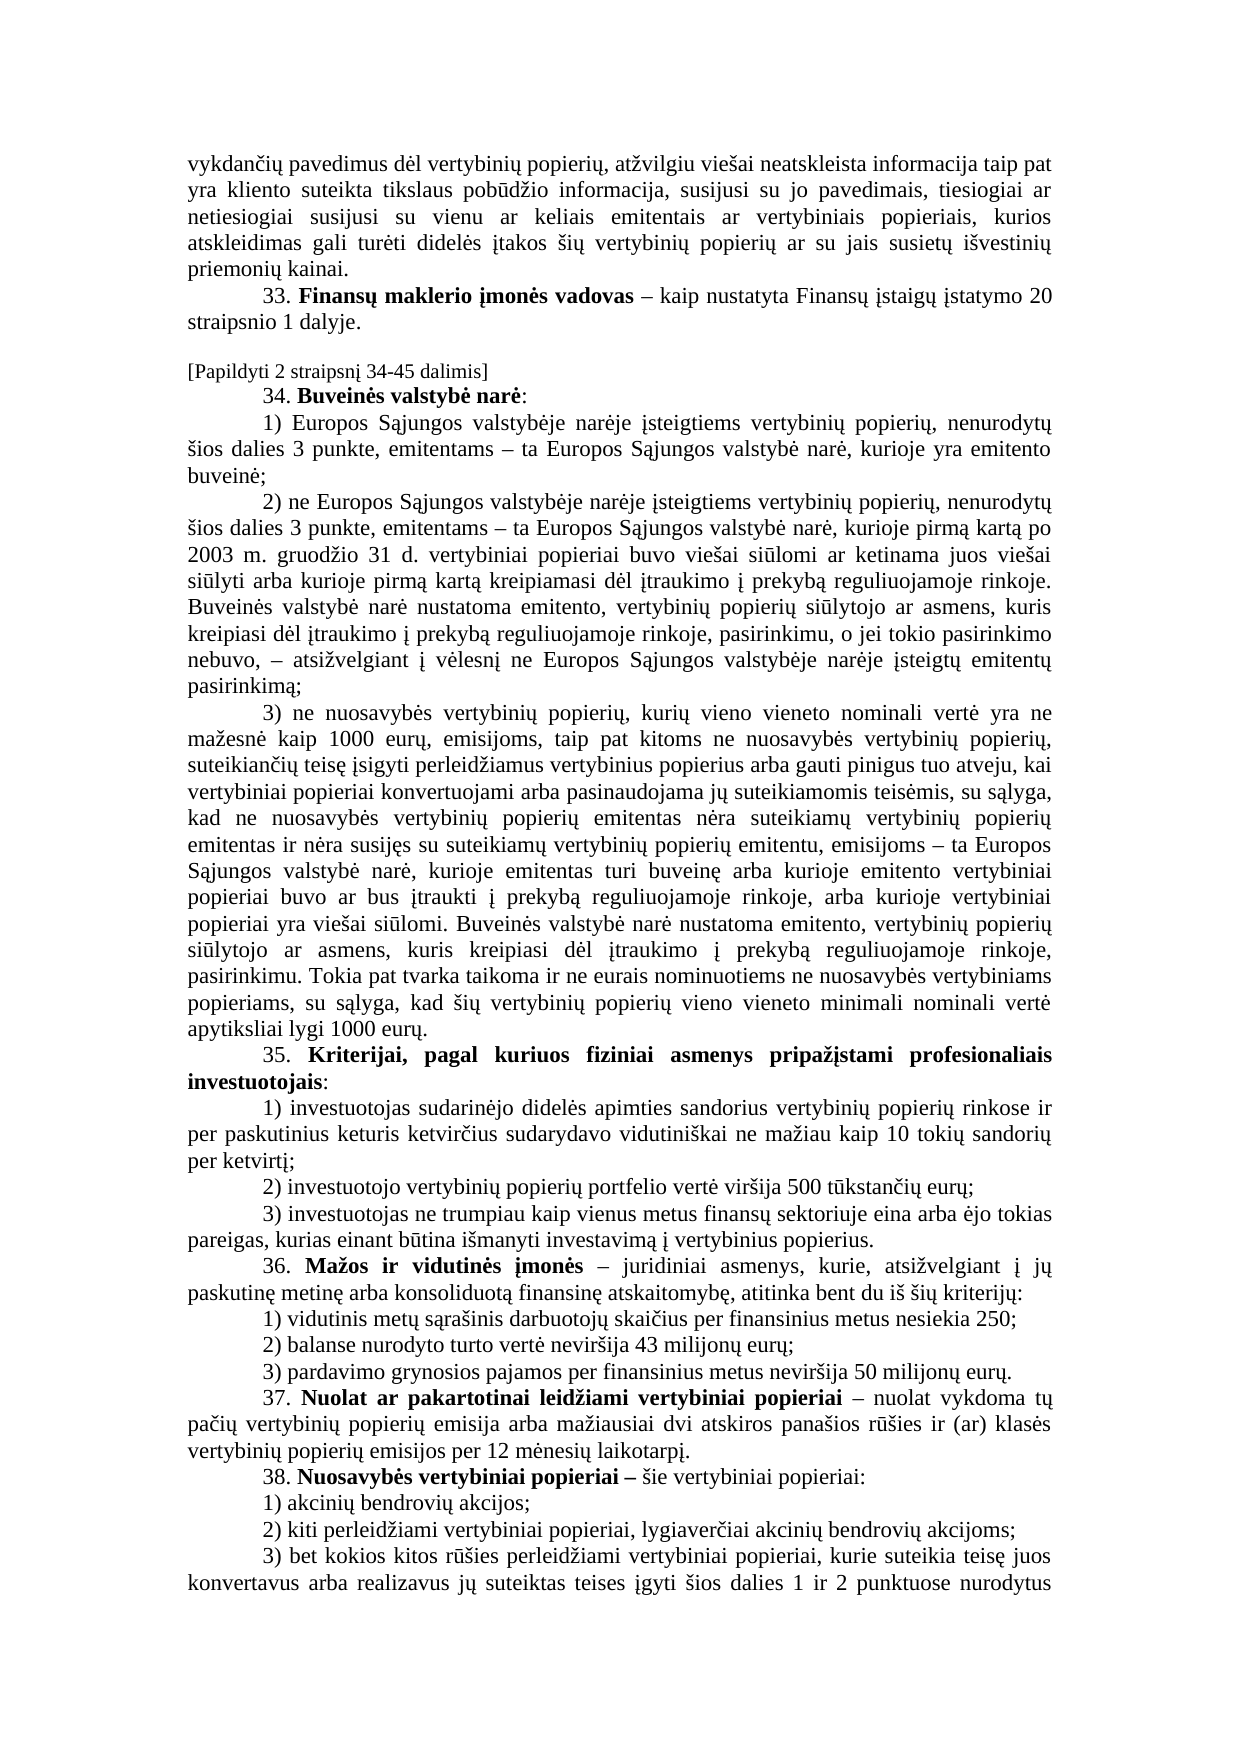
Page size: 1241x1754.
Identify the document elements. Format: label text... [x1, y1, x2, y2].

text 1) investuotojas sudarinėjo didelės apimties sandorius vertybinių popierių rinkose ir per paskutinius keturis ketvirčius sudarydavo vidutiniškai ne mažiau kaip 10 tokių sandorių per ketvirtį; [187, 1094, 1053, 1173]
text 1) akcinių bendrovių akcijos; [187, 1489, 1053, 1516]
text 37. Nuolat ar pakartotinai leidžiami vertybiniai popieriai – nuolat vykdoma tų pačių vertybinių popierių emisija arba mažiausiai dvi atskiros panašios rūšies ir (ar) klasės vertybinių popierių emisijos per 12 mėnesių laikotarpį. [187, 1384, 1053, 1463]
text 2) kiti perleidžiami vertybiniai popieriai, lygiaverčiai akcinių bendrovių akcijoms; [187, 1516, 1053, 1542]
text 35. Kriterijai, pagal kuriuos fiziniai asmenys pripažįstami profesionaliais investuotojais: [187, 1041, 1053, 1094]
text 34. Buveinės valstybė narė: [187, 383, 1053, 409]
text 1) Europos Sąjungos valstybėje narėje įsteigtiems vertybinių popierių, nenurodytų šios dalies 3 punkte, emitentams – ta Europos Sąjungos valstybė narė, kurioje yra emitento buveinė; [187, 409, 1053, 488]
text 3) bet kokios kitos rūšies perleidžiami vertybiniai popieriai, kurie suteikia teisę juos konvertavus arba realizavus jų suteiktas teises įgyti šios dalies 1 ir 2 punktuose nurodytus [187, 1542, 1053, 1595]
text 38. Nuosavybės vertybiniai popieriai – šie vertybiniai popieriai: [187, 1463, 1053, 1489]
text 2) balanse nurodyto turto vertė neviršija 43 milijonų eurų; [187, 1331, 1053, 1358]
text 2) investuotojo vertybinių popierių portfelio vertė viršija 500 tūkstančių eurų; [187, 1173, 1053, 1199]
text 3) pardavimo grynosios pajamos per finansinius metus neviršija 50 milijonų eurų. [187, 1358, 1053, 1384]
text vykdančių pavedimus dėl vertybinių popierių, atžvilgiu viešai neatskleista informacija taip pat yra kliento suteikta tikslaus pobūdžio informacija, susijusi su jo pavedimais, tiesiogiai ar netiesiogiai susijusi su vienu ar keliais emitentais ar vertybiniais popieriais, kurios atskleidimas gali turėti didelės įtakos šių vertybinių popierių ar su jais susietų išvestinių priemonių kainai. [187, 150, 1053, 282]
text 1) vidutinis metų sąrašinis darbuotojų skaičius per finansinius metus nesiekia 250; [187, 1305, 1053, 1331]
text 33. Finansų maklerio įmonės vadovas – kaip nustatyta Finansų įstaigų įstatymo 20 straipsnio 1 dalyje. [187, 282, 1053, 334]
text 36. Mažos ir vidutinės įmonės – juridiniai asmenys, kurie, atsižvelgiant į jų paskutinę metinę arba konsoliduotą finansinę atskaitomybę, atitinka bent du iš šių kriterijų: [187, 1252, 1053, 1305]
text [Papildyti 2 straipsnį 34-45 dalimis] [187, 358, 1053, 383]
text 3) ne nuosavybės vertybinių popierių, kurių vieno vieneto nominali vertė yra ne mažesnė kaip 1000 eurų, emisijoms, taip pat kitoms ne nuosavybės vertybinių popierių, suteikiančių teisę įsigyti perleidžiamus vertybinius popierius arba gauti pinigus tuo atveju, kai vertybiniai popieriai konvertuojami arba pasinaudojama jų suteikiamomis teisėmis, su sąlyga, kad ne nuosavybės vertybinių popierių emitentas nėra suteikiamų vertybinių popierių emitentas ir nėra susijęs su suteikiamų vertybinių popierių emitentu, emisijoms – ta Europos Sąjungos valstybė narė, kurioje emitentas turi buveinę arba kurioje emitento vertybiniai popieriai buvo ar bus įtraukti į prekybą reguliuojamoje rinkoje, arba kurioje vertybiniai popieriai yra viešai siūlomi. Buveinės valstybė narė nustatoma emitento, vertybinių popierių siūlytojo ar asmens, kuris kreipiasi dėl įtraukimo į prekybą reguliuojamoje rinkoje, pasirinkimu. Tokia pat tvarka taikoma ir ne eurais nominuotiems ne nuosavybės vertybiniams popieriams, su sąlyga, kad šių vertybinių popierių vieno vieneto minimali nominali vertė apytiksliai lygi 1000 eurų. [187, 699, 1053, 1041]
text 2) ne Europos Sąjungos valstybėje narėje įsteigtiems vertybinių popierių, nenurodytų šios dalies 3 punkte, emitentams – ta Europos Sąjungos valstybė narė, kurioje pirmą kartą po 2003 m. gruodžio 31 d. vertybiniai popieriai buvo viešai siūlomi ar ketinama juos viešai siūlyti arba kurioje pirmą kartą kreipiamasi dėl įtraukimo į prekybą reguliuojamoje rinkoje. Buveinės valstybė narė nustatoma emitento, vertybinių popierių siūlytojo ar asmens, kuris kreipiasi dėl įtraukimo į prekybą reguliuojamoje rinkoje, pasirinkimu, o jei tokio pasirinkimo nebuvo, – atsižvelgiant į vėlesnį ne Europos Sąjungos valstybėje narėje įsteigtų emitentų pasirinkimą; [187, 488, 1053, 699]
text 3) investuotojas ne trumpiau kaip vienus metus finansų sektoriuje eina arba ėjo tokias pareigas, kurias einant būtina išmanyti investavimą į vertybinius popierius. [187, 1199, 1053, 1252]
